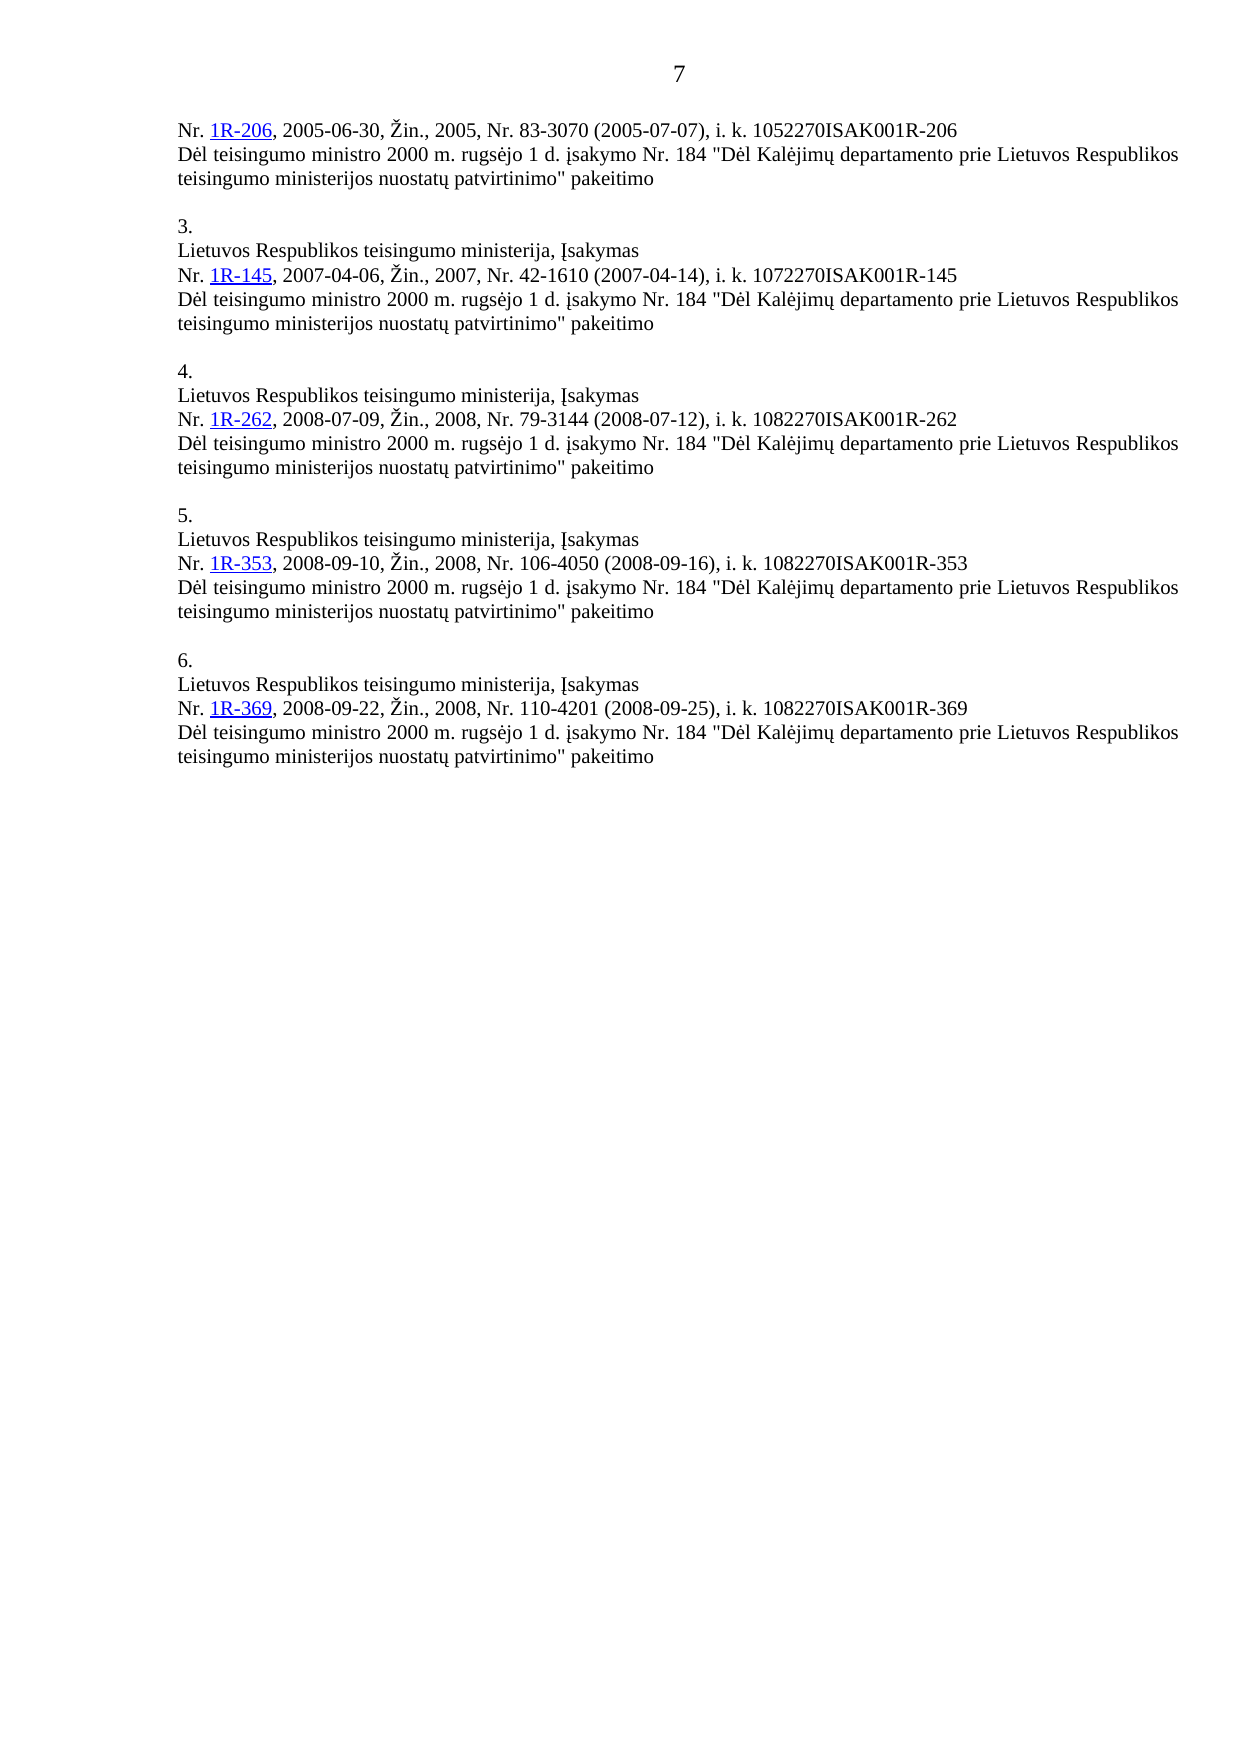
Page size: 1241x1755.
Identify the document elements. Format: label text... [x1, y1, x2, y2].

text Lietuvos Respublikos teisingumo ministerija, Įsakymas [177, 527, 1181, 551]
text 4. [177, 359, 1181, 383]
text Nr. 1R-353, 2008-09-10, Žin., 2008, Nr. 106-4050 (2008-09-16), i. k. 1082270ISAK001R-353 [177, 551, 1181, 575]
text Dėl teisingumo ministro 2000 m. rugsėjo 1 d. įsakymo Nr. 184 "Dėl Kalėjimų departamento prie Lietuvos Respublikos teisingumo ministerijos nuostatų patvirtinimo" pakeitimo [177, 431, 1181, 479]
text 3. [177, 214, 1181, 238]
text 6. [177, 647, 1181, 672]
text Nr. 1R-145, 2007-04-06, Žin., 2007, Nr. 42-1610 (2007-04-14), i. k. 1072270ISAK001R-145 [177, 262, 1181, 287]
text Dėl teisingumo ministro 2000 m. rugsėjo 1 d. įsakymo Nr. 184 "Dėl Kalėjimų departamento prie Lietuvos Respublikos teisingumo ministerijos nuostatų patvirtinimo" pakeitimo [177, 287, 1181, 335]
text Lietuvos Respublikos teisingumo ministerija, Įsakymas [177, 383, 1181, 407]
text 5. [177, 503, 1181, 527]
text Dėl teisingumo ministro 2000 m. rugsėjo 1 d. įsakymo Nr. 184 "Dėl Kalėjimų departamento prie Lietuvos Respublikos teisingumo ministerijos nuostatų patvirtinimo" pakeitimo [177, 575, 1181, 623]
text Lietuvos Respublikos teisingumo ministerija, Įsakymas [177, 672, 1181, 696]
text Nr. 1R-369, 2008-09-22, Žin., 2008, Nr. 110-4201 (2008-09-25), i. k. 1082270ISAK001R-369 [177, 696, 1181, 720]
text Nr. 1R-206, 2005-06-30, Žin., 2005, Nr. 83-3070 (2005-07-07), i. k. 1052270ISAK001R-206 [177, 118, 1181, 142]
text Lietuvos Respublikos teisingumo ministerija, Įsakymas [177, 238, 1181, 262]
text Dėl teisingumo ministro 2000 m. rugsėjo 1 d. įsakymo Nr. 184 "Dėl Kalėjimų departamento prie Lietuvos Respublikos teisingumo ministerijos nuostatų patvirtinimo" pakeitimo [177, 720, 1181, 768]
text Dėl teisingumo ministro 2000 m. rugsėjo 1 d. įsakymo Nr. 184 "Dėl Kalėjimų departamento prie Lietuvos Respublikos teisingumo ministerijos nuostatų patvirtinimo" pakeitimo [177, 142, 1181, 190]
text Nr. 1R-262, 2008-07-09, Žin., 2008, Nr. 79-3144 (2008-07-12), i. k. 1082270ISAK001R-262 [177, 407, 1181, 431]
